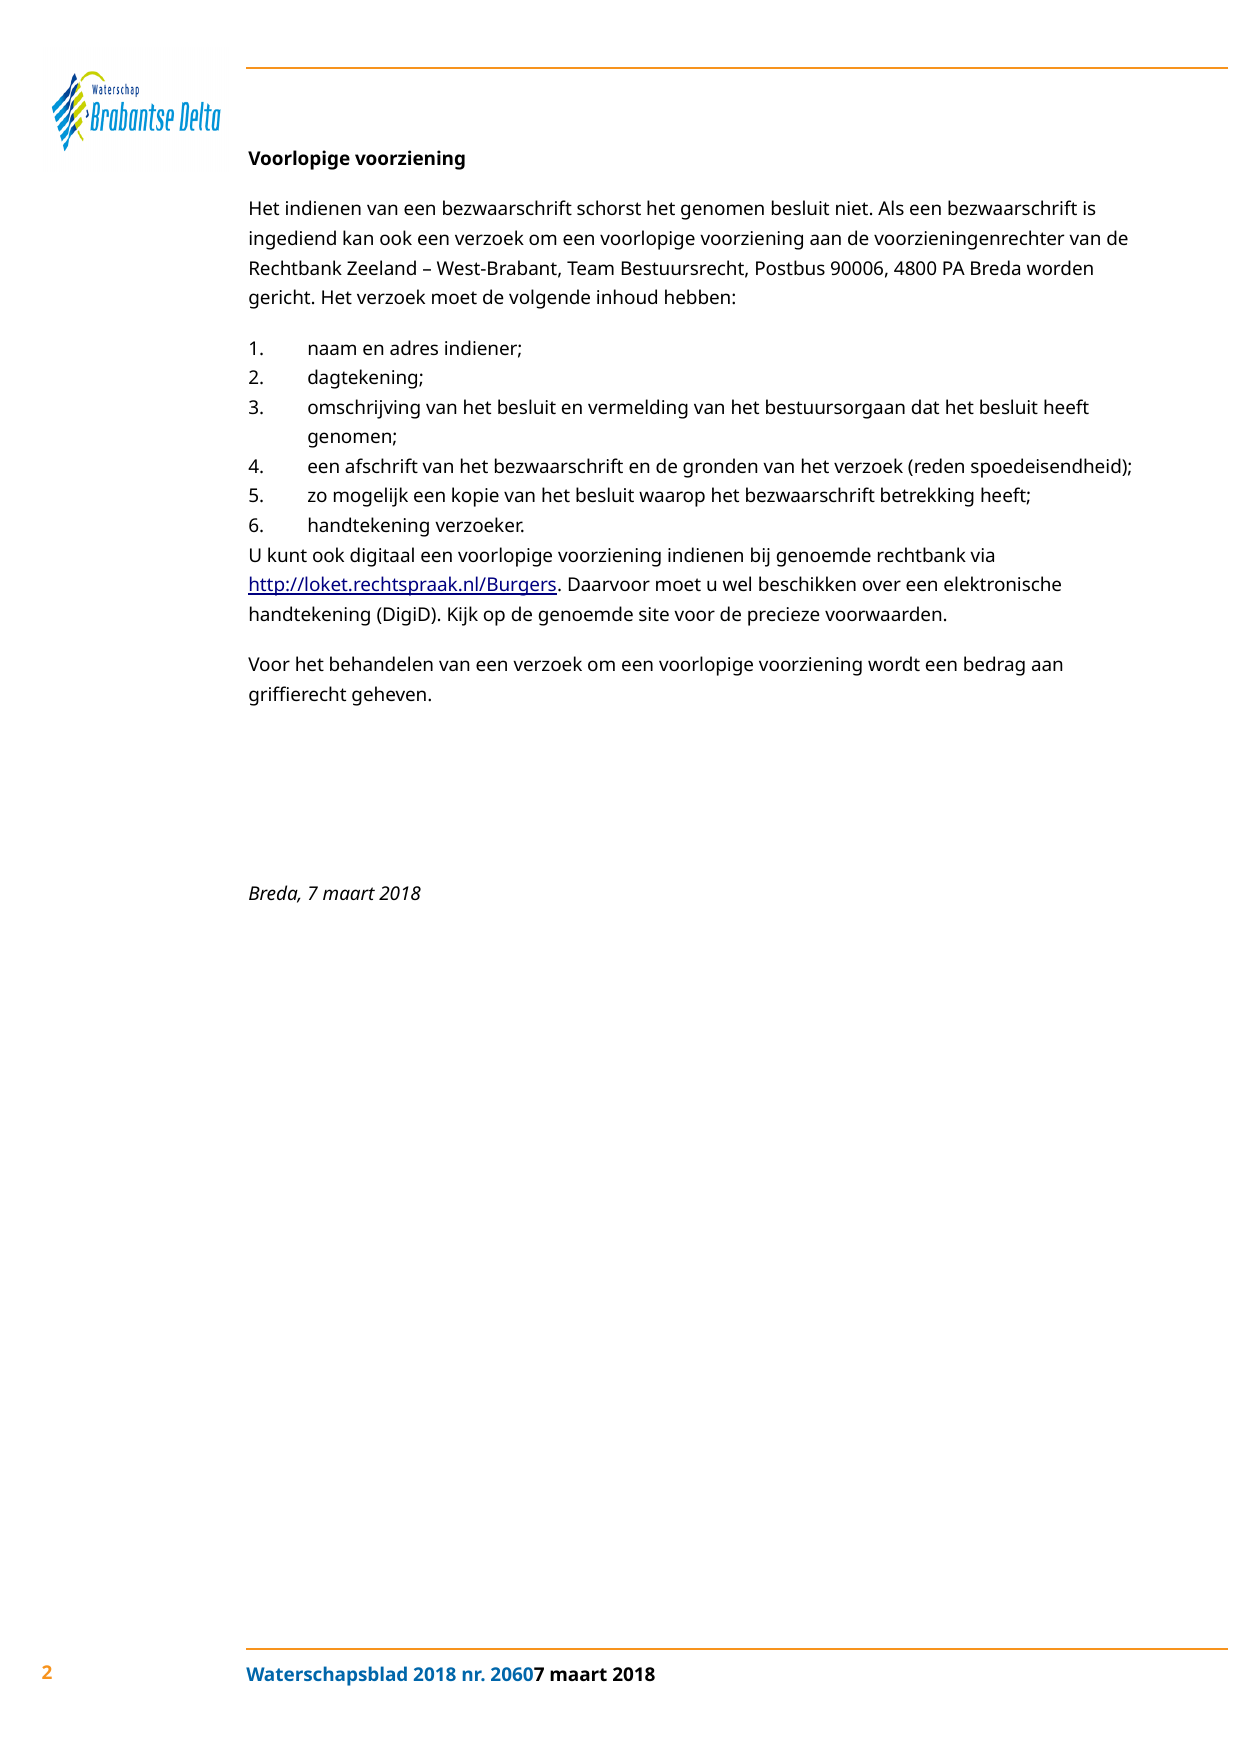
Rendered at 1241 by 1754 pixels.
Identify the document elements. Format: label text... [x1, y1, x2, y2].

list naam en adres indiener; [248, 335, 1152, 361]
text Voorlopige voorziening [248, 145, 1152, 171]
list dagtekening; [248, 364, 1152, 390]
text Het indienen van een bezwaarschrift schorst het genomen besluit niet. Als een bezwaarschrift is ingediend kan ook een verzoek om een voorlopige voorziening aan de voorzieningenrechter van de Rechtbank Zeeland – West-Brabant, Team Bestuursrecht, Postbus 90006, 4800 PA Breda worden gericht. Het verzoek moet de volgende inhoud hebben: [248, 196, 1152, 310]
text Breda, 7 maart 2018 [248, 880, 1152, 906]
picture [41, 47, 231, 172]
list zo mogelijk een kopie van het besluit waarop het bezwaarschrift betrekking heeft; [248, 483, 1152, 508]
list omschrijving van het besluit en vermelding van het bestuursorgaan dat het besluit heeft genomen; [248, 394, 1152, 449]
list een afschrift van het bezwaarschrift en de gronden van het verzoek (reden spoedeisendheid); [248, 453, 1152, 479]
list handtekening verzoeker. [248, 512, 1152, 538]
text U kunt ook digitaal een voorlopige voorziening indienen bij genoemde rechtbank via http://loket.rechtspraak.nl/Burgers. Daarvoor moet u wel beschikken over een elektronische handtekening (DigiD). Kijk op de genoemde site voor de precieze voorwaarden. [248, 542, 1152, 627]
text Voor het behandelen van een verzoek om een voorlopige voorziening wordt een bedrag aan griffierecht geheven. [248, 651, 1152, 707]
